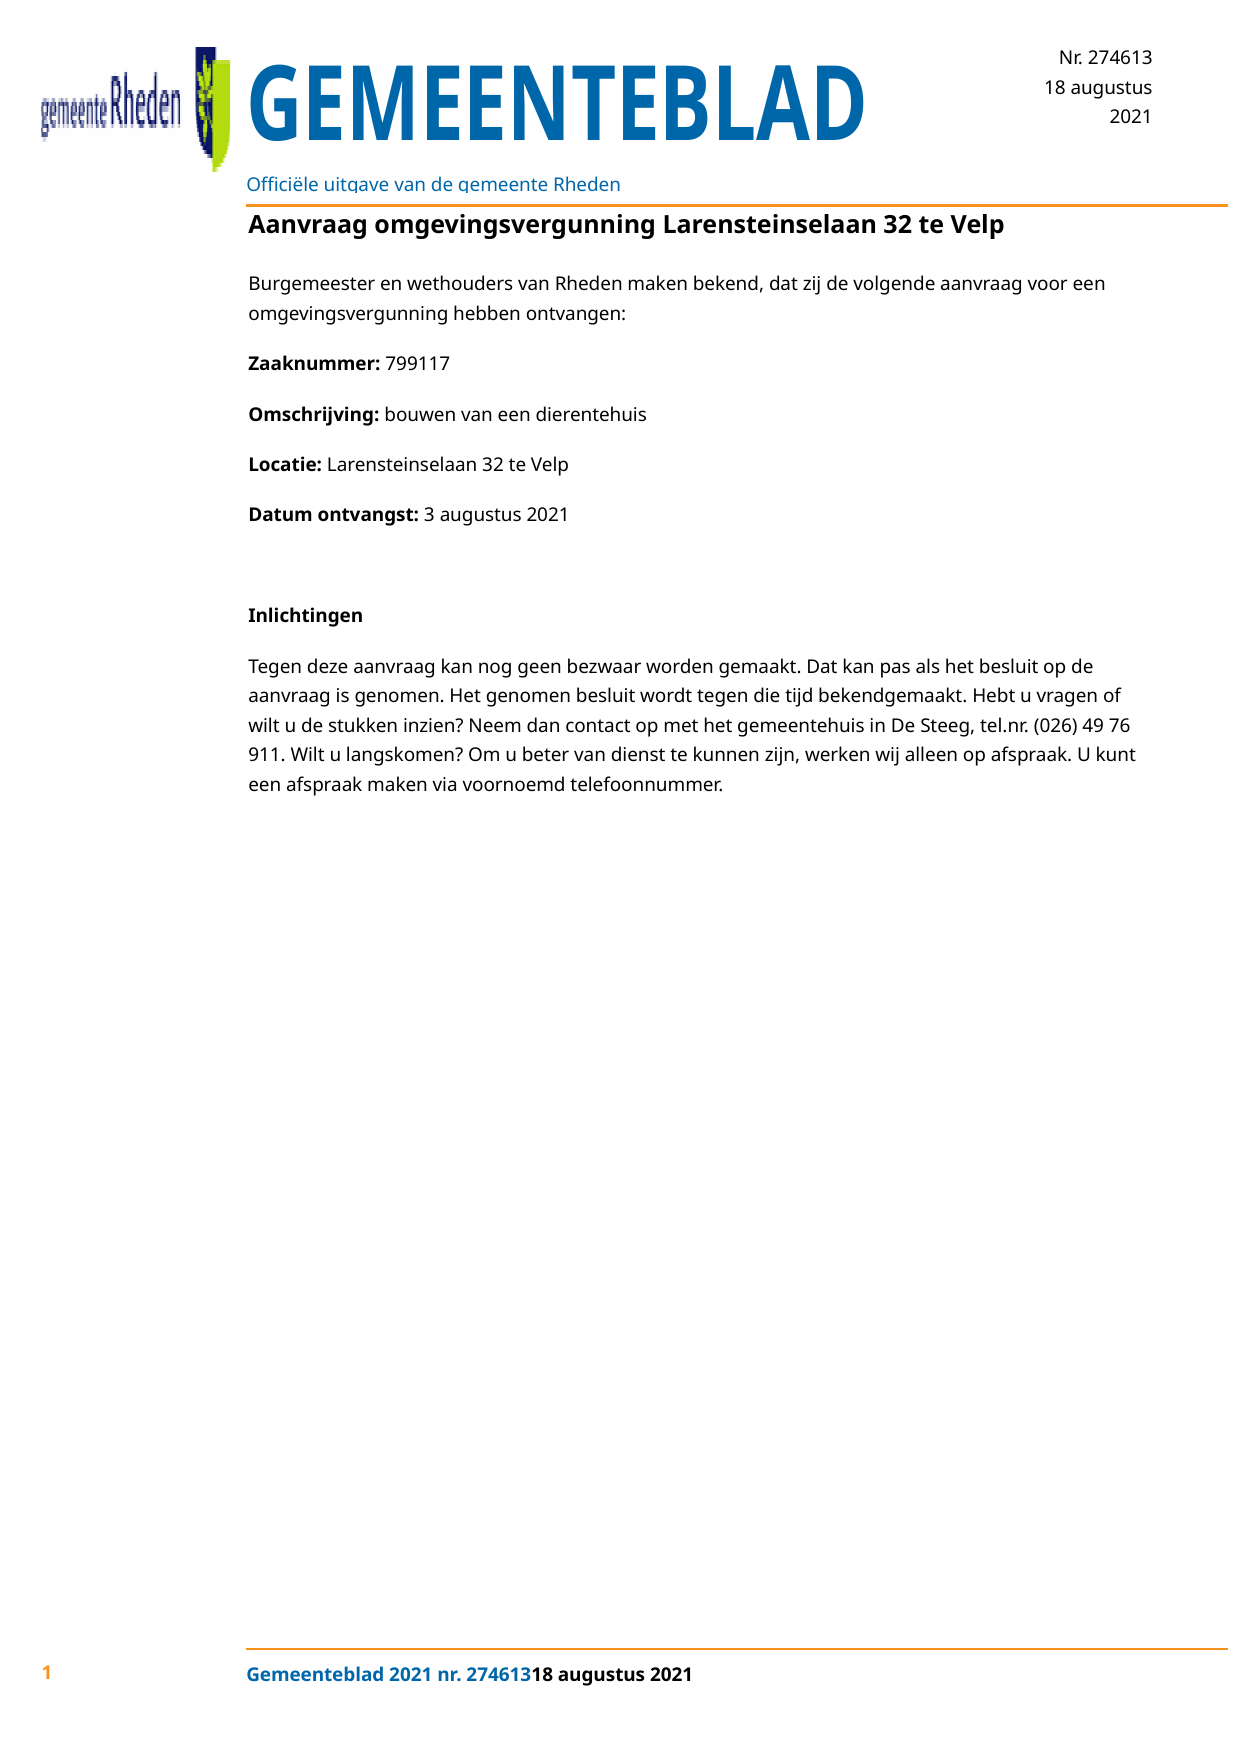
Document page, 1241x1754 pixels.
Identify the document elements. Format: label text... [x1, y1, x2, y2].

text Locatie: Larensteinselaan 32 te Velp [248, 451, 1152, 477]
text Datum ontvangst: 3 augustus 2021 [248, 502, 1152, 527]
text Omschrijving: bouwen van een dierentehuis [248, 401, 1152, 426]
text Zaaknummer: 799117 [248, 350, 1152, 376]
text Tegen deze aanvraag kan nog geen bezwaar worden gemaakt. Dat kan pas als het besluit op de aanvraag is genomen. Het genomen besluit wordt tegen die tijd bekendgemaakt. Hebt u vragen of wilt u de stukken inzien? Neem dan contact op met het gemeentehuis in De Steeg, tel.nr. (026) 49 76 911. Wilt u langskomen? Om u beter van dienst te kunnen zijn, werken wij alleen op afspraak. U kunt een afspraak maken via voornoemd telefoonnummer. [248, 653, 1152, 797]
text Aanvraag omgevingsvergunning Larensteinselaan 32 te Velp [248, 207, 1152, 241]
text Burgemeester en wethouders van Rheden maken bekend, dat zij de volgende aanvraag voor een omgevingsvergunning hebben ontvangen: [248, 270, 1152, 326]
picture [41, 47, 231, 172]
text Inlichtingen [248, 602, 1152, 628]
